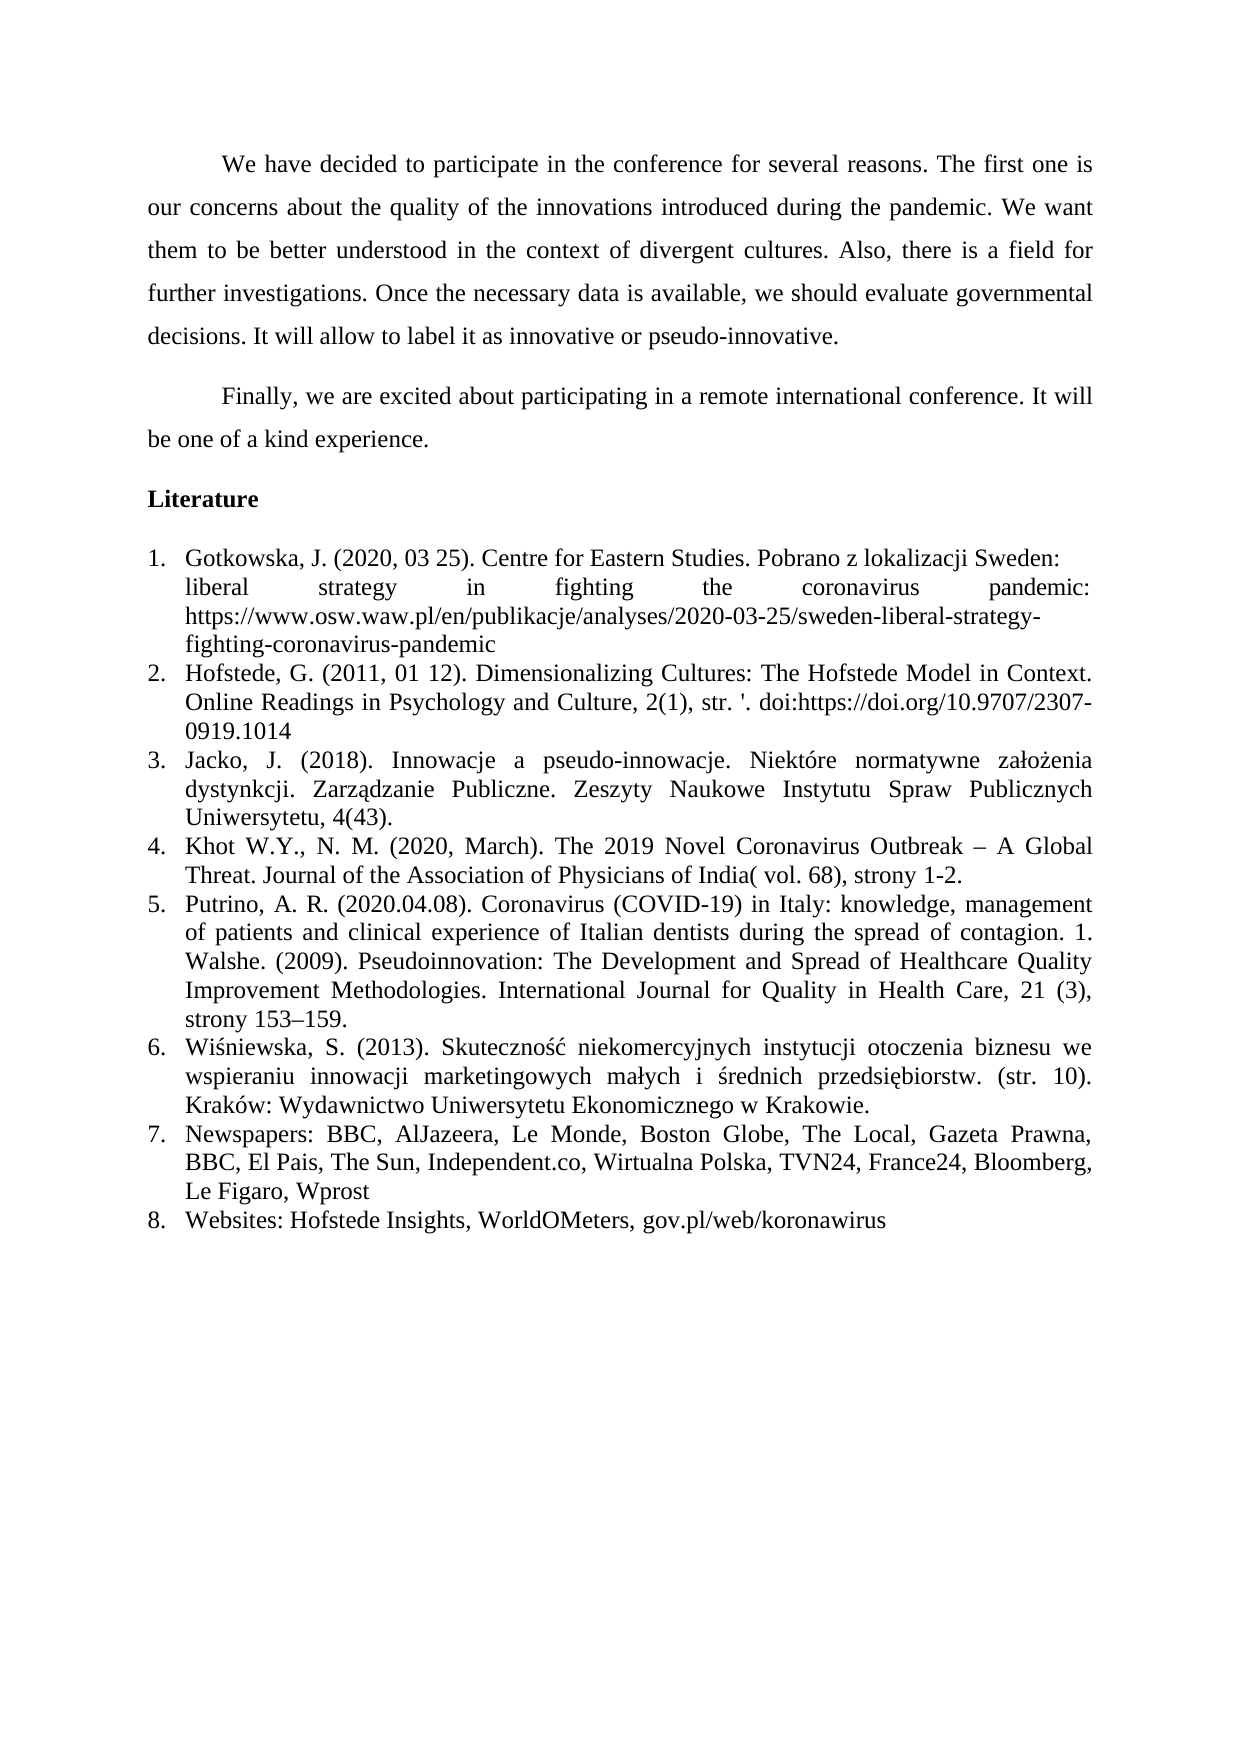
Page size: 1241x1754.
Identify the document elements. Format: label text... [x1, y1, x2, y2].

list Newspapers: BBC, AlJazeera, Le Monde, Boston Globe, The Local, Gazeta Prawna, BBC, El Pais, The Sun, Independent.co, Wirtualna Polska, TVN24, France24, Bloomberg, Le Figaro, Wprost [147, 1119, 1093, 1205]
list Putrino, A. R. (2020.04.08). Coronavirus (COVID-19) in Italy: knowledge, management of patients and clinical experience of Italian dentists during the spread of contagion. 1. Walshe. (2009). Pseudoinnovation: The Development and Spread of Healthcare Quality Improvement Methodologies. International Journal for Quality in Health Care, 21 (3), strony 153–159. [147, 889, 1093, 1032]
text We have decided to participate in the conference for several reasons. The first one is our concerns about the quality of the innovations introduced during the pandemic. We want them to be better understood in the context of divergent cultures. Also, there is a field for further investigations. Once the necessary data is available, we should evaluate governmental decisions. It will allow to label it as innovative or pseudo-innovative. [147, 149, 1094, 350]
subtitle Literature [147, 484, 1105, 513]
list Websites: Hofstede Insights, WorldOMeters, gov.pl/web/koronawirus [147, 1205, 1105, 1234]
list Gotkowska, J. (2020, 03 25). Centre for Eastern Studies. Pobrano z lokalizacji Sweden: liberal strategy in fighting the coronavirus pandemic: https://www.osw.waw.pl/en/publikacje/analyses/2020-03-25/sweden-liberal-strategy- fighting-coronavirus-pandemic [147, 543, 1093, 658]
text Finally, we are excited about participating in a remote international conference. It will be one of a kind experience. [147, 381, 1094, 453]
list Hofstede, G. (2011, 01 12). Dimensionalizing Cultures: The Hofstede Model in Context. Online Readings in Psychology and Culture, 2(1), str. '. doi:https://doi.org/10.9707/2307- 0919.1014 [147, 658, 1094, 745]
list Khot W.Y., N. M. (2020, March). The 2019 Novel Coronavirus Outbreak – A Global Threat. Journal of the Association of Physicians of India( vol. 68), strony 1-2. [147, 831, 1094, 889]
list Jacko, J. (2018). Innowacje a pseudo-innowacje. Niektóre normatywne założenia dystynkcji. Zarządzanie Publiczne. Zeszyty Naukowe Instytutu Spraw Publicznych Uniwersytetu, 4(43). [147, 745, 1093, 831]
list Wiśniewska, S. (2013). Skuteczność niekomercyjnych instytucji otoczenia biznesu we wspieraniu innowacji marketingowych małych i średnich przedsiębiorstw. (str. 10). Kraków: Wydawnictwo Uniwersytetu Ekonomicznego w Krakowie. [147, 1032, 1093, 1119]
